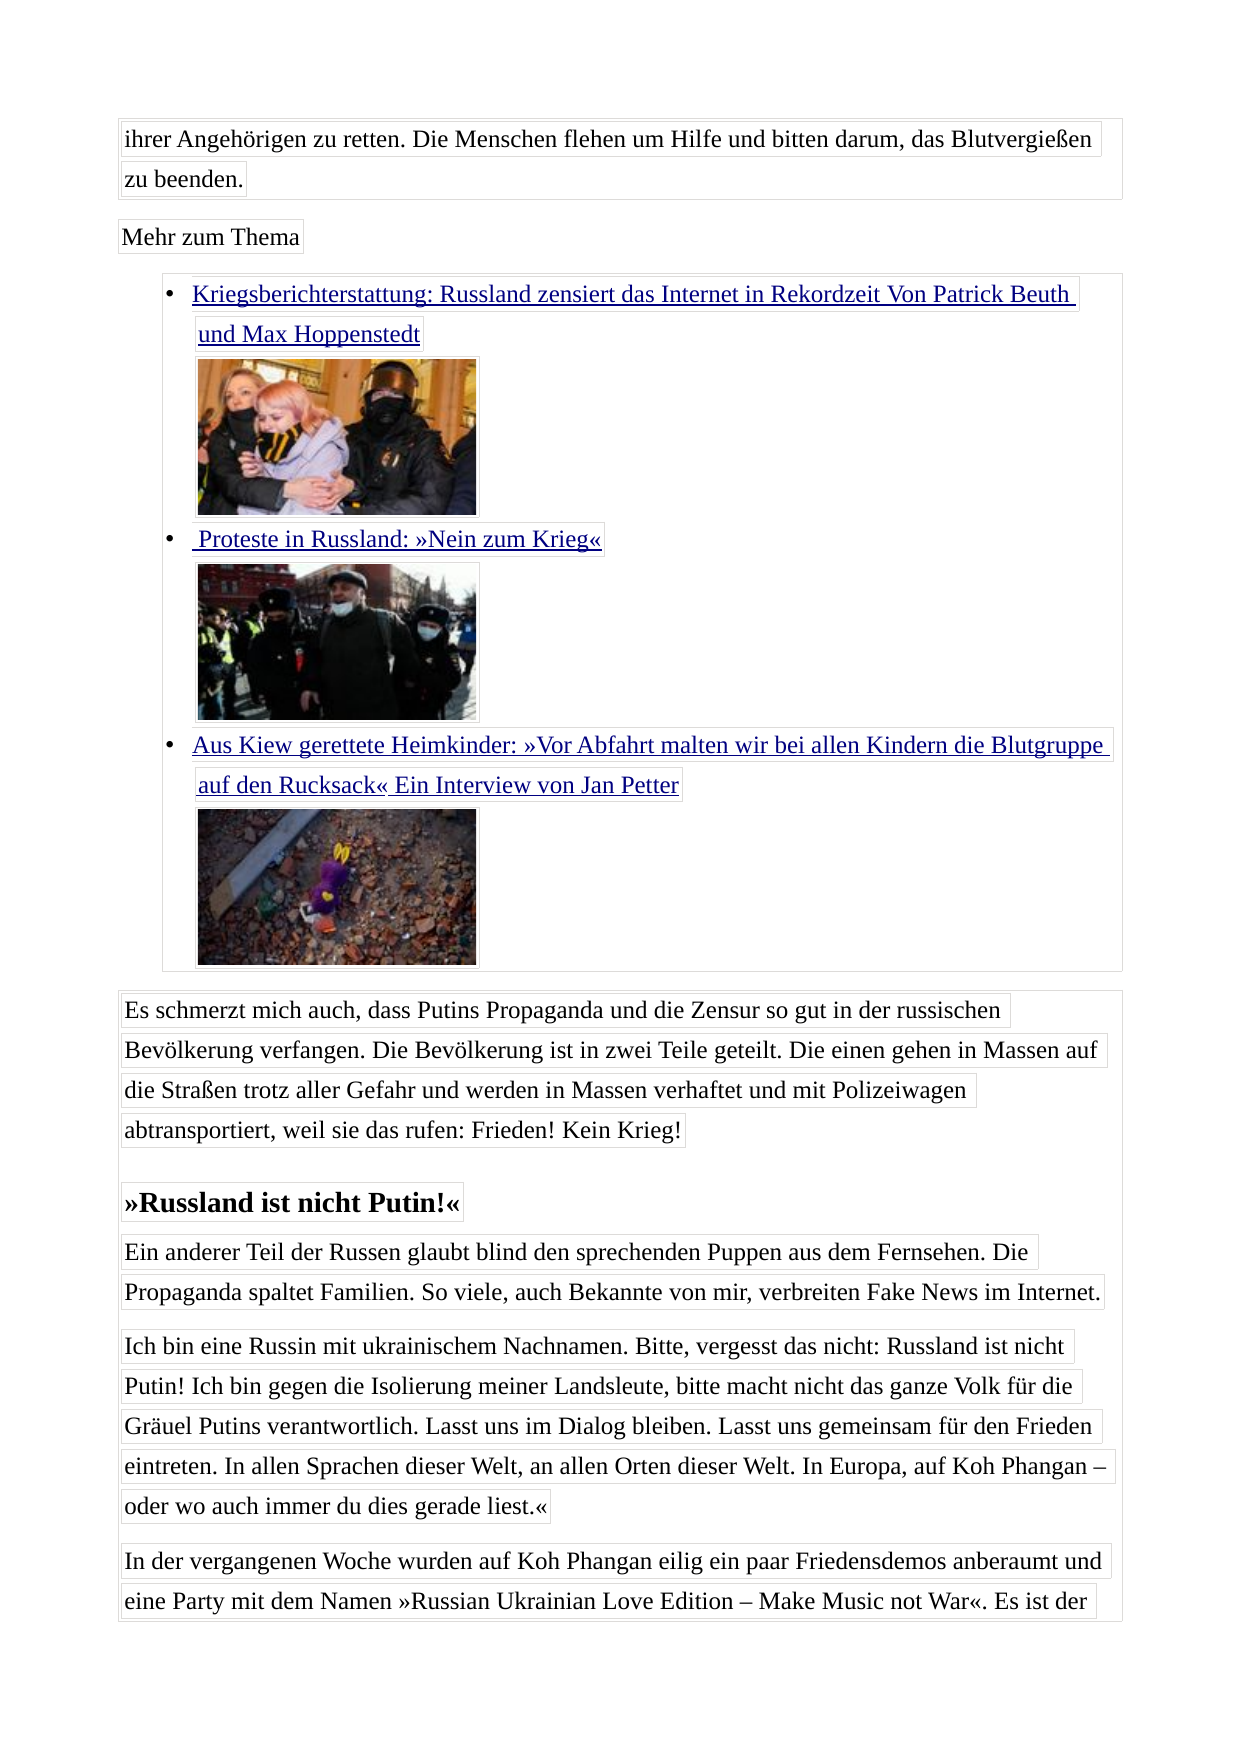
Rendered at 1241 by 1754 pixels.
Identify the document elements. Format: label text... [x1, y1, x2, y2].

picture [197, 564, 477, 720]
text ihrer Angehörigen zu retten. Die Menschen flehen um Hilfe und bitten darum, das Blutvergießen zu beenden. [119, 119, 1122, 199]
text Es schmerzt mich auch, dass Putins Propaganda und die Zensur so gut in der russischen Bevölkerung verfangen. Die Bevölkerung ist in zwei Teile geteilt. Die einen gehen in Massen auf die Straßen trotz aller Gefahr und werden in Massen verhaftet und mit Polizeiwagen abtransportiert, weil sie das rufen: Frieden! Kein Krieg! [119, 991, 1122, 1147]
text In der vergangenen Woche wurden auf Koh Phangan eilig ein paar Friedensdemos anberaumt und eine Party mit dem Namen »Russian Ukrainian Love Edition – Make Music not War«. Es ist der [119, 1540, 1122, 1621]
list Proteste in Russland: »Nein zum Krieg« [163, 518, 1122, 556]
list Aus Kiew gerettete Heimkinder: »Vor Abfahrt malten wir bei allen Kindern die Blutgruppe auf den Rucksack« Ein Interview von Jan Petter [163, 724, 1122, 802]
text Ein anderer Teil der Russen glaubt blind den sprechenden Puppen aus dem Fernsehen. Die Propaganda spaltet Familien. So viele, auch Bekannte von mir, verbreiten Fake News im Internet. [119, 1231, 1122, 1309]
list Kriegsberichterstattung: Russland zensiert das Internet in Rekordzeit Von Patrick Beuth und Max Hoppenstedt [163, 274, 1122, 351]
text Ich bin eine Russin mit ukrainischem Nachnamen. Bitte, vergesst das nicht: Russland ist nicht Putin! Ich bin gegen die Isolierung meiner Landsleute, bitte macht nicht das ganze Volk für die Gräuel Putins verantwortlich. Lasst uns im Dialog bleiben. Lasst uns gemeinsam für den Frieden eintreten. In allen Sprachen dieser Welt, an allen Orten dieser Welt. In Europa, auf Koh Phangan – oder wo auch immer du dies gerade liest.« [119, 1325, 1122, 1523]
text Mehr zum Thema [119, 220, 303, 253]
text [304, 219, 1122, 253]
picture [197, 809, 477, 965]
subtitle »Russland ist nicht Putin!« [119, 1179, 1122, 1221]
picture [197, 359, 477, 515]
